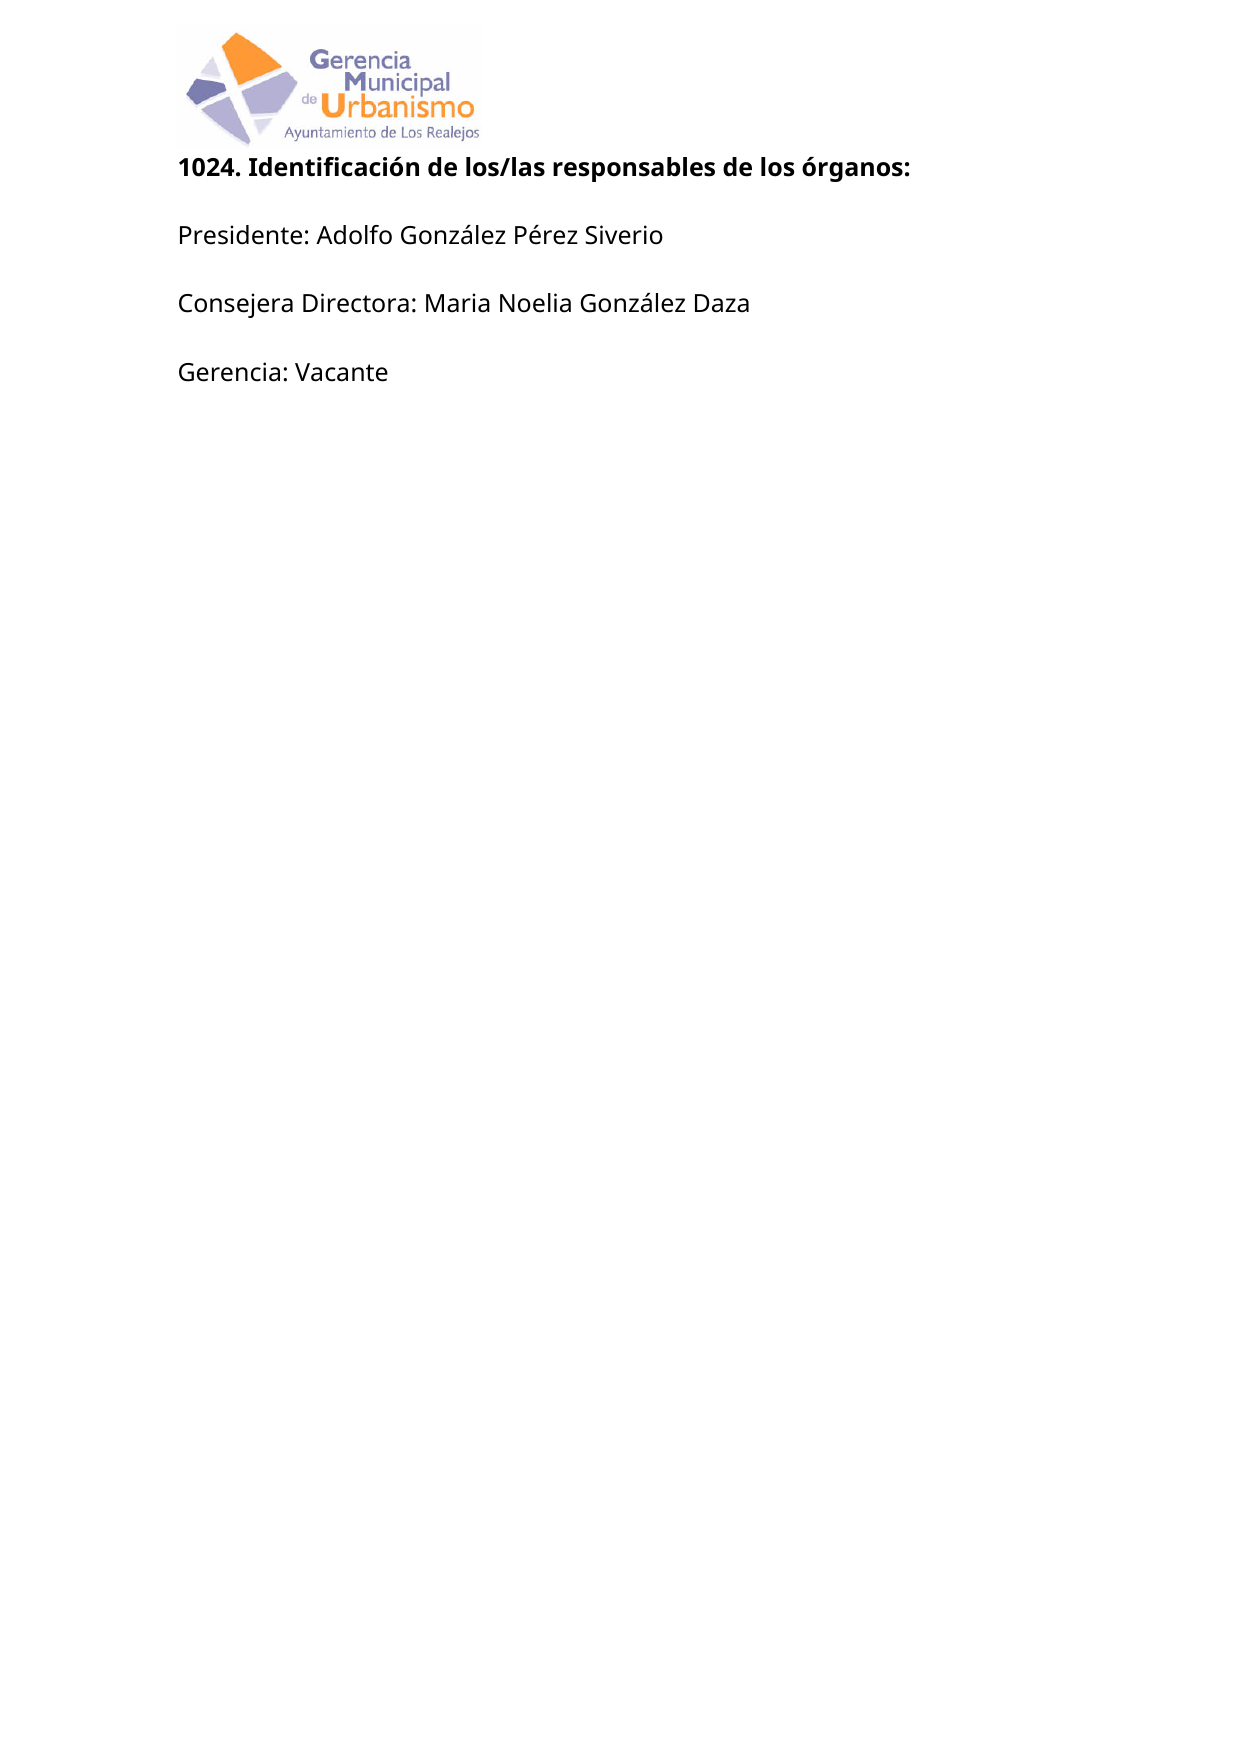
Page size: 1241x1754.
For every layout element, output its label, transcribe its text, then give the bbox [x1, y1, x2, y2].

text 1024. Identificación de los/las responsables de los órganos: [177, 103, 1063, 184]
text Consejera Directora: Maria Noelia González Daza [177, 286, 1063, 320]
text Gerencia: Vacante [177, 354, 1063, 388]
text Presidente: Adolfo González Pérez Siverio [177, 218, 1063, 252]
